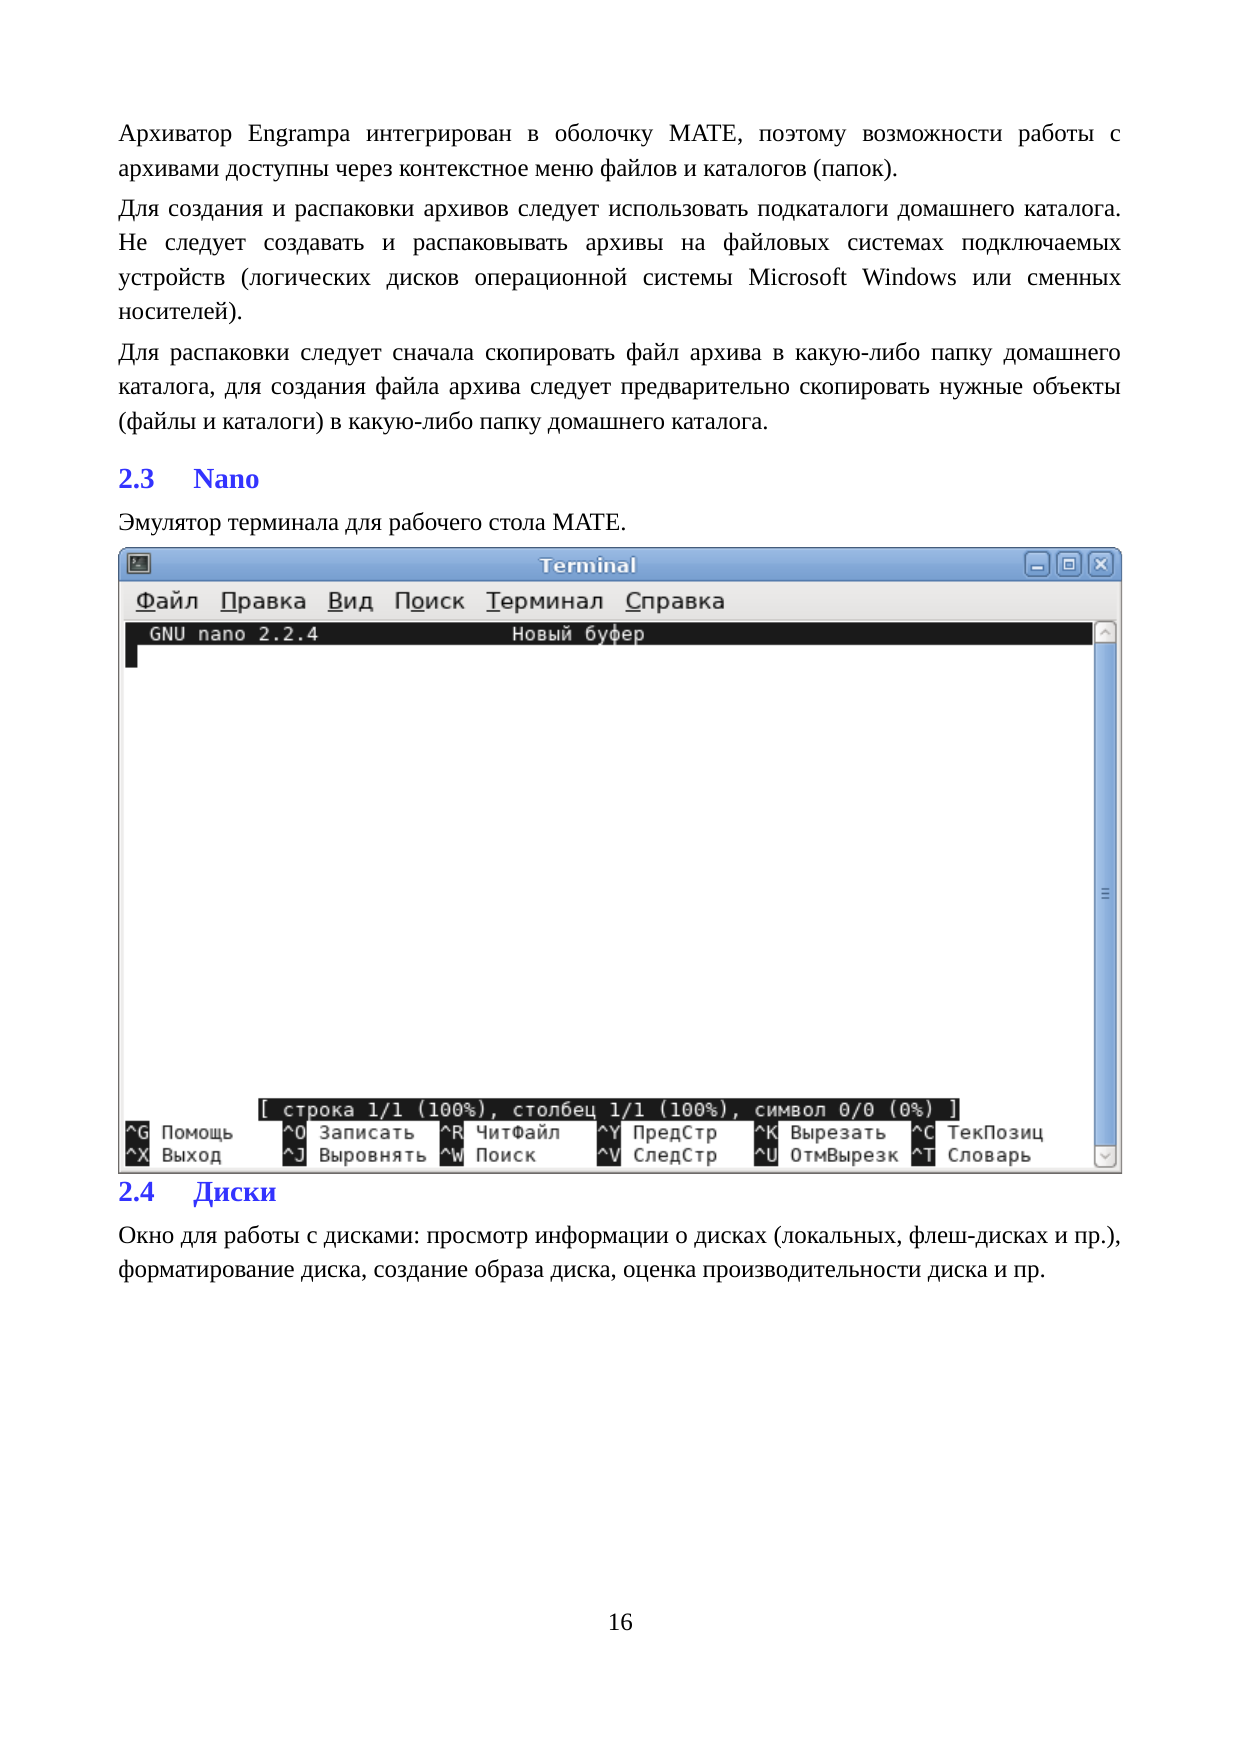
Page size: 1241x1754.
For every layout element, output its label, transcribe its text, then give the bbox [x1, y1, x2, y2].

text Для распаковки следует сначала скопировать файл архива в какую-либо папку домашнего каталога, для создания файла архива следует предварительно скопировать нужные объекты (файлы и каталоги) в какую-либо папку домашнего каталога. [118, 337, 1122, 434]
text Для создания и распаковки архивов следует использовать подкаталоги домашнего каталога. Не следует создавать и распаковывать архивы на файловых системах подключаемых устройств (логических дисков операционной системы Microsoft Windows или сменных носителей). [118, 193, 1122, 325]
text Архиватор Engrampa интегрирован в оболочку MATE, поэтому возможности работы с архивами доступны через контекстное меню файлов и каталогов (папок). [118, 118, 1122, 181]
subtitle Диски [118, 1174, 1122, 1207]
text Эмулятор терминала для рабочего стола MATE. [118, 507, 1122, 536]
text Окно для работы с дисками: просмотр информации о дисках (локальных, флеш-дисках и пр.), форматирование диска, создание образа диска, оценка производительности диска и пр. [118, 1220, 1122, 1283]
picture [118, 547, 1123, 1174]
subtitle Nano [118, 461, 1122, 494]
